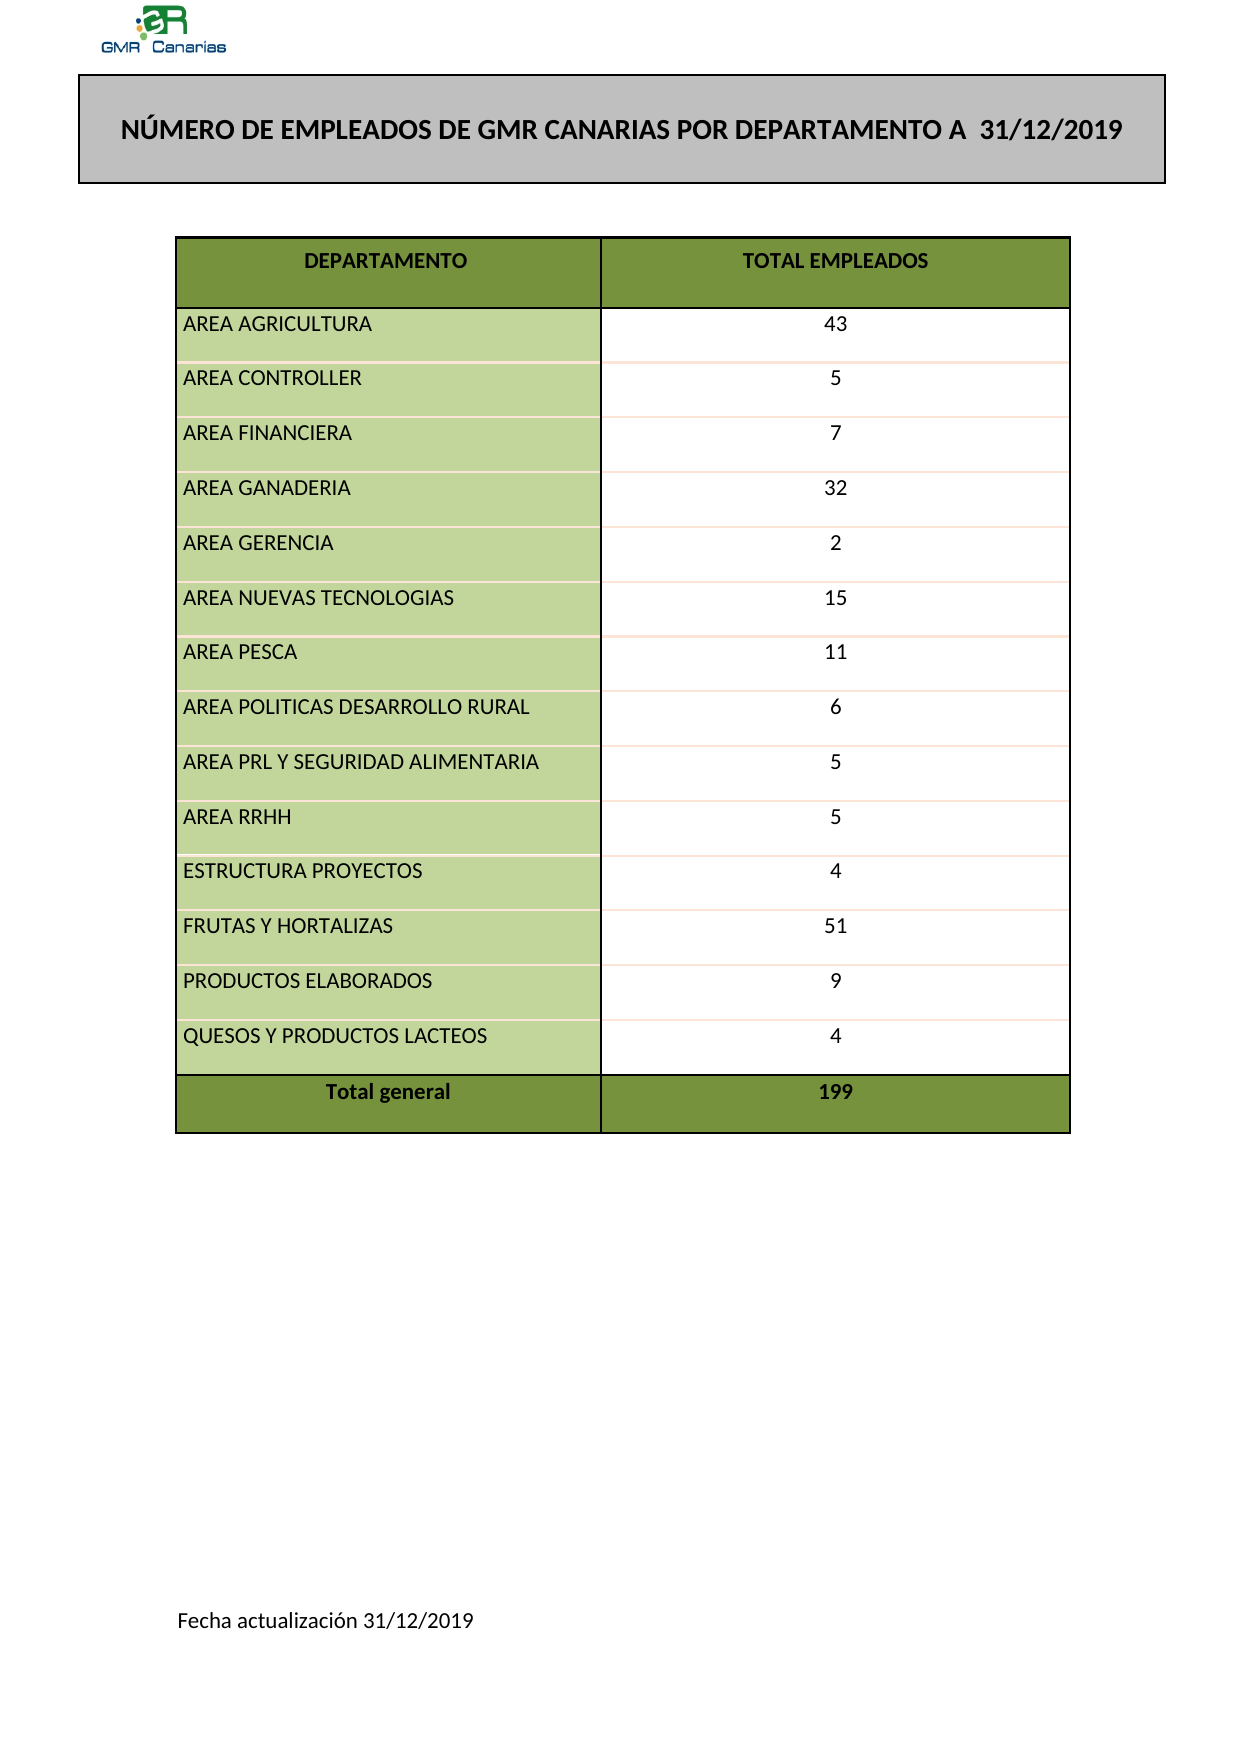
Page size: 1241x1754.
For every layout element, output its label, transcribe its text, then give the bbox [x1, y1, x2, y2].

table_cell 4 [602, 1021, 1069, 1074]
table_cell AREA FINANCIERA [177, 418, 600, 471]
table_cell AREA GANADERIA [177, 473, 600, 526]
table_header NÚMERO DE EMPLEADOS DE GMR CANARIAS POR DEPARTAMENTO A 31/12/2019 [80, 76, 1164, 182]
table_cell 2 [602, 528, 1069, 581]
table_cell AREA PRL Y SEGURIDAD ALIMENTARIA [177, 747, 600, 800]
table_cell AREA RRHH [177, 802, 600, 854]
table_cell 43 [602, 309, 1069, 361]
table_cell AREA NUEVAS TECNOLOGIAS [177, 583, 600, 635]
table_cell 5 [602, 747, 1069, 800]
table_cell TOTAL EMPLEADOS [602, 239, 1069, 307]
table_cell AREA CONTROLLER [177, 364, 600, 416]
table_cell 11 [602, 638, 1069, 690]
table_cell FRUTAS Y HORTALIZAS [177, 911, 600, 964]
table_cell AREA GERENCIA [177, 528, 600, 581]
table_cell 199 [602, 1076, 1069, 1132]
table_cell PRODUCTOS ELABORADOS [177, 966, 600, 1019]
table_cell QUESOS Y PRODUCTOS LACTEOS [177, 1021, 600, 1074]
table_cell 5 [602, 802, 1069, 854]
table_cell 51 [602, 911, 1069, 964]
table_cell 32 [602, 473, 1069, 526]
table_cell AREA PESCA [177, 638, 600, 690]
table_cell 5 [602, 364, 1069, 416]
table_cell ESTRUCTURA PROYECTOS [177, 857, 600, 909]
table_cell 9 [602, 966, 1069, 1019]
table_cell 7 [602, 418, 1069, 471]
table_header [601, 184, 1070, 236]
table_cell AREA POLITICAS DESARROLLO RURAL [177, 692, 600, 745]
table_header [176, 184, 601, 236]
table_cell AREA AGRICULTURA [177, 309, 600, 361]
table_cell 6 [602, 692, 1069, 745]
table_cell Total general [177, 1076, 600, 1132]
table_cell 4 [602, 857, 1069, 909]
table_cell DEPARTAMENTO [177, 239, 600, 307]
table_cell 15 [602, 583, 1069, 635]
